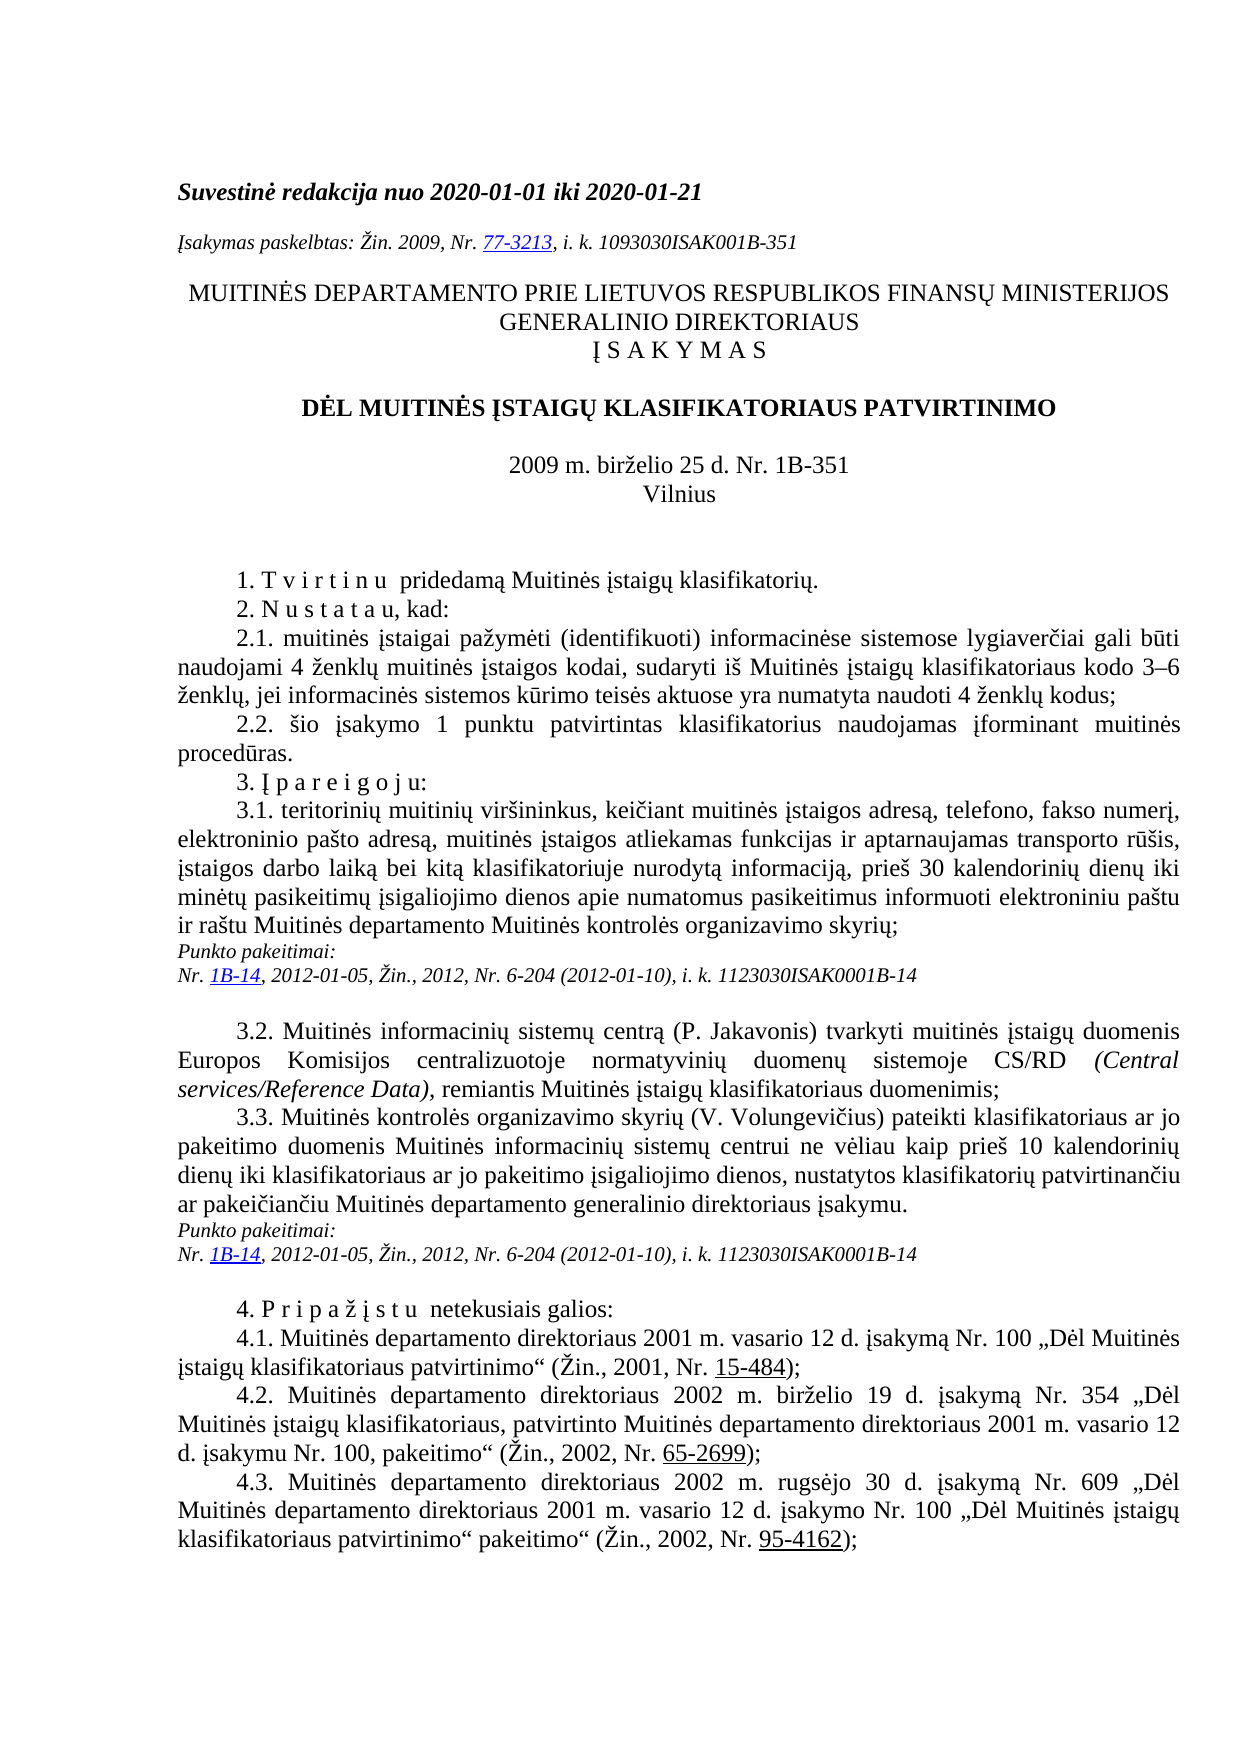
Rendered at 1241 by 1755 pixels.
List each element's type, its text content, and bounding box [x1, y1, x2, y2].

text 2009 m. birželio 25 d. Nr. 1B-351 [177, 451, 1181, 479]
text 3.2. Muitinės informacinių sistemų centrą (P. Jakavonis) tvarkyti muitinės įstaigų duomenis Europos Komisijos centralizuotoje normatyvinių duomenų sistemoje CS/RD (Central services/Reference Data), remiantis Muitinės įstaigų klasifikatoriaus duomenimis; [177, 1016, 1181, 1102]
text Vilnius [177, 479, 1181, 508]
text 4.3. Muitinės departamento direktoriaus 2002 m. rugsėjo 30 d. įsakymą Nr. 609 „Dėl Muitinės departamento direktoriaus 2001 m. vasario 12 d. įsakymo Nr. 100 „Dėl Muitinės įstaigų klasifikatoriaus patvirtinimo“ pakeitimo“ (Žin., 2002, Nr. 95-4162); [177, 1467, 1181, 1553]
text Suvestinė redakcija nuo 2020-01-01 iki 2020-01-21 [177, 177, 1181, 206]
text 2. Nustatau, kad: [177, 594, 1181, 623]
text Nr. 1B-14, 2012-01-05, Žin., 2012, Nr. 6-204 (2012-01-10), i. k. 1123030ISAK0001B-14 [177, 1242, 1181, 1266]
text 3.1. teritorinių muitinių viršininkus, keičiant muitinės įstaigos adresą, telefono, fakso numerį, elektroninio pašto adresą, muitinės įstaigos atliekamas funkcijas ir aptarnaujamas transporto rūšis, įstaigos darbo laiką bei kitą klasifikatoriuje nurodytą informaciją, prieš 30 kalendorinių dienų iki minėtų pasikeitimų įsigaliojimo dienos apie numatomus pasikeitimus informuoti elektroniniu paštu ir raštu Muitinės departamento Muitinės kontrolės organizavimo skyrių; [177, 796, 1181, 939]
text 3. Įpareigoju: [177, 767, 1181, 796]
text 3.3. Muitinės kontrolės organizavimo skyrių (V. Volungevičius) pateikti klasifikatoriaus ar jo pakeitimo duomenis Muitinės informacinių sistemų centrui ne vėliau kaip prieš 10 kalendorinių dienų iki klasifikatoriaus ar jo pakeitimo įsigaliojimo dienos, nustatytos klasifikatorių patvirtinančiu ar pakeičiančiu Muitinės departamento generalinio direktoriaus įsakymu. [177, 1102, 1181, 1217]
text 4.1. Muitinės departamento direktoriaus 2001 m. vasario 12 d. įsakymą Nr. 100 „Dėl Muitinės įstaigų klasifikatoriaus patvirtinimo“ (Žin., 2001, Nr. 15-484); [177, 1323, 1181, 1381]
text Punkto pakeitimai: [177, 1217, 1181, 1242]
text 4. Pripažįstu netekusiais galios: [177, 1294, 1181, 1323]
text DĖL MUITINĖS ĮSTAIGŲ KLASIFIKATORIAUS PATVIRTINIMO [177, 393, 1181, 422]
text 2.1. muitinės įstaigai pažymėti (identifikuoti) informacinėse sistemose lygiaverčiai gali būti naudojami 4 ženklų muitinės įstaigos kodai, sudaryti iš Muitinės įstaigų klasifikatoriaus kodo 3–6 ženklų, jei informacinės sistemos kūrimo teisės aktuose yra numatyta naudoti 4 ženklų kodus; [177, 623, 1181, 709]
text Įsakymas paskelbtas: Žin. 2009, Nr. 77-3213, i. k. 1093030ISAK001B-351 [177, 230, 1181, 254]
text 2.2. šio įsakymo 1 punktu patvirtintas klasifikatorius naudojamas įforminant muitinės procedūras. [177, 709, 1181, 767]
text ĮSAKYMAS [177, 336, 1181, 364]
text Nr. 1B-14, 2012-01-05, Žin., 2012, Nr. 6-204 (2012-01-10), i. k. 1123030ISAK0001B-14 [177, 963, 1181, 987]
text Punkto pakeitimai: [177, 939, 1181, 963]
text 1. Tvirtinu pridedamą Muitinės įstaigų klasifikatorių. [177, 566, 1181, 594]
text 4.2. Muitinės departamento direktoriaus 2002 m. birželio 19 d. įsakymą Nr. 354 „Dėl Muitinės įstaigų klasifikatoriaus, patvirtinto Muitinės departamento direktoriaus 2001 m. vasario 12 d. įsakymu Nr. 100, pakeitimo“ (Žin., 2002, Nr. 65-2699); [177, 1381, 1181, 1467]
text MUITINĖS DEPARTAMENTO PRIE LIETUVOS RESPUBLIKOS FINANSŲ MINISTERIJOS GENERALINIO DIREKTORIAUS [177, 278, 1181, 336]
